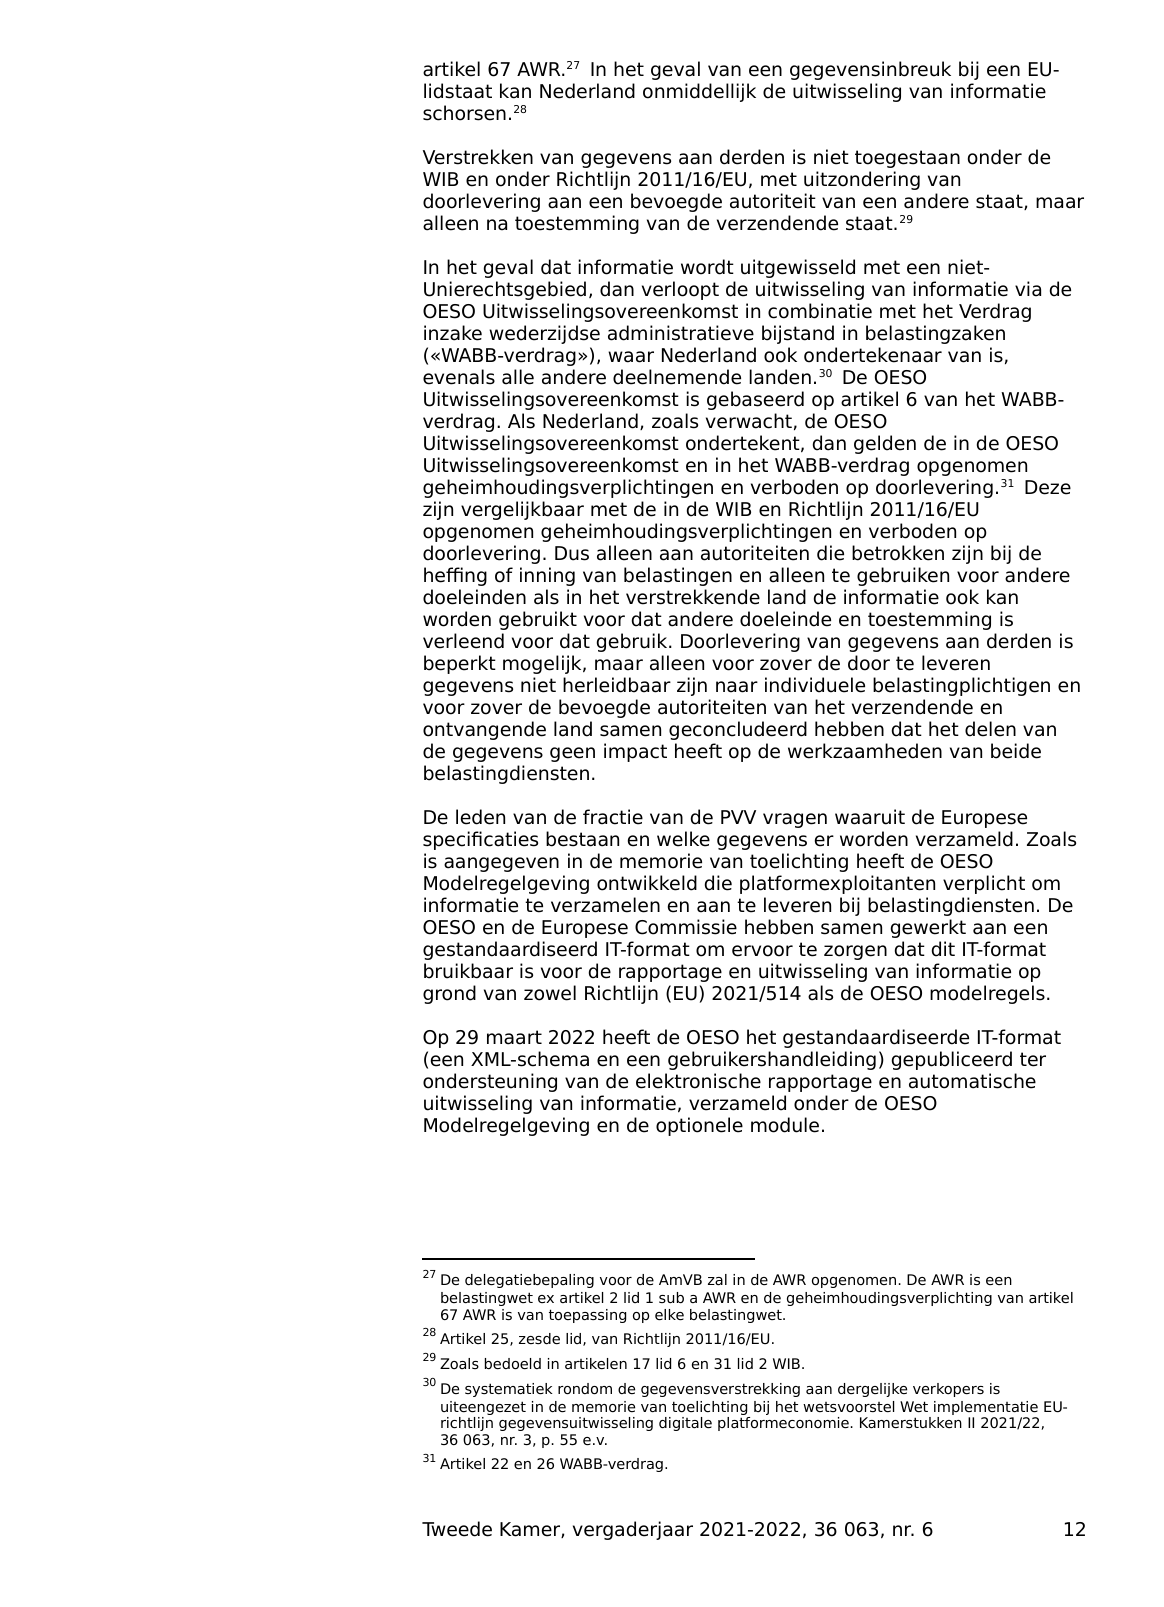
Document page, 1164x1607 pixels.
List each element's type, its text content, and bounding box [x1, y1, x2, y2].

text De delegatiebepaling voor de AmVB zal in de AWR opgenomen. De AWR is een belastingwet ex artikel 2 lid 1 sub a AWR en de geheimhoudingsverplichting van artikel 67 AWR is van toepassing op elke belastingwet. [422, 1268, 1087, 1324]
text Verstrekken van gegevens aan derden is niet toegestaan onder de WIB en onder Richtlijn 2011/16/EU, met uitzondering van doorlevering aan een bevoegde autoriteit van een andere staat, maar alleen na toestemming van de verzendende staat. [422, 147, 1087, 235]
text Op 29 maart 2022 heeft de OESO het gestandaardiseerde IT-format (een XML-schema en een gebruikershandleiding) gepubliceerd ter ondersteuning van de elektronische rapportage en automatische uitwisseling van informatie, verzameld onder de OESO Modelregelgeving en de optionele module. [422, 1027, 1087, 1137]
text artikel 67 AWR. In het geval van een gegevensinbreuk bij een EU-lidstaat kan Nederland onmiddellijk de uitwisseling van informatie schorsen. [422, 59, 1087, 125]
text Artikel 22 en 26 WABB-verdrag. [422, 1452, 1087, 1474]
text In het geval dat informatie wordt uitgewisseld met een niet-Unierechtsgebied, dan verloopt de uitwisseling van informatie via de OESO Uitwisselingsovereenkomst in combinatie met het Verdrag inzake wederzijdse administratieve bijstand in belastingzaken («WABB-verdrag»), waar Nederland ook ondertekenaar van is, evenals alle andere deelnemende landen. De OESO Uitwisselingsovereenkomst is gebaseerd op artikel 6 van het WABB-verdrag. Als Nederland, zoals verwacht, de OESO Uitwisselingsovereenkomst ondertekent, dan gelden de in de OESO Uitwisselingsovereenkomst en in het WABB-verdrag opgenomen geheimhoudingsverplichtingen en verboden op doorlevering. Deze zijn vergelijkbaar met de in de WIB en Richtlijn 2011/16/EU opgenomen geheimhoudingsverplichtingen en verboden op doorlevering. Dus alleen aan autoriteiten die betrokken zijn bij de heffing of inning van belastingen en alleen te gebruiken voor andere doeleinden als in het verstrekkende land de informatie ook kan worden gebruikt voor dat andere doeleinde en toestemming is verleend voor dat gebruik. Doorlevering van gegevens aan derden is beperkt mogelijk, maar alleen voor zover de door te leveren gegevens niet herleidbaar zijn naar individuele belastingplichtigen en voor zover de bevoegde autoriteiten van het verzendende en ontvangende land samen geconcludeerd hebben dat het delen van de gegevens geen impact heeft op de werkzaamheden van beide belastingdiensten. [422, 257, 1087, 785]
text Artikel 25, zesde lid, van Richtlijn 2011/16/EU. [422, 1327, 1087, 1349]
text De systematiek rondom de gegevensverstrekking aan dergelijke verkopers is uiteengezet in de memorie van toelichting bij het wetsvoorstel Wet implementatie EU-richtlijn gegevensuitwisseling digitale platformeconomie. Kamerstukken II 2021/22, 36 063, nr. 3, p. 55 e.v. [422, 1377, 1087, 1449]
text De leden van de fractie van de PVV vragen waaruit de Europese specificaties bestaan en welke gegevens er worden verzameld. Zoals is aangegeven in de memorie van toelichting heeft de OESO Modelregelgeving ontwikkeld die platformexploitanten verplicht om informatie te verzamelen en aan te leveren bij belastingdiensten. De OESO en de Europese Commissie hebben samen gewerkt aan een gestandaardiseerd IT-format om ervoor te zorgen dat dit IT-format bruikbaar is voor de rapportage en uitwisseling van informatie op grond van zowel Richtlijn (EU) 2021/514 als de OESO modelregels. [422, 807, 1087, 1005]
text Zoals bedoeld in artikelen 17 lid 6 en 31 lid 2 WIB. [422, 1352, 1087, 1374]
